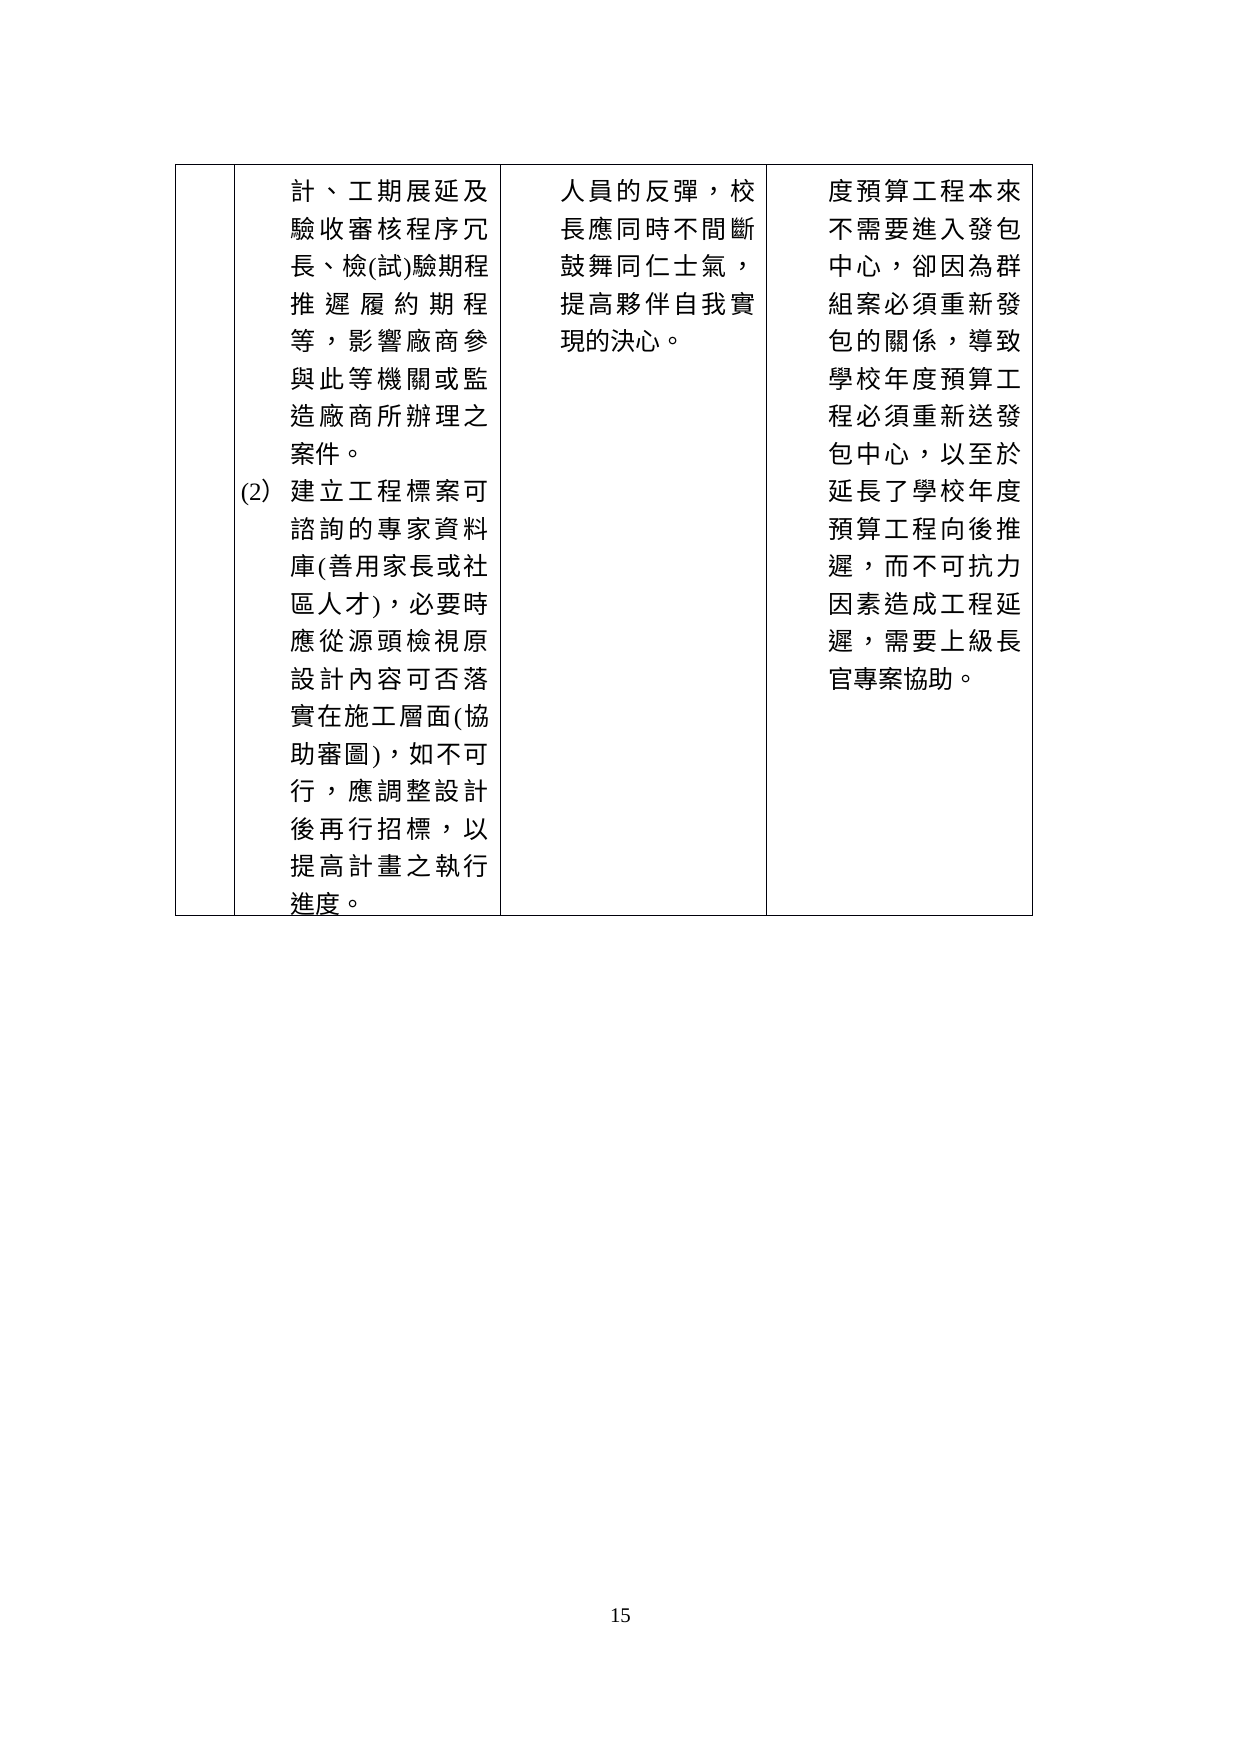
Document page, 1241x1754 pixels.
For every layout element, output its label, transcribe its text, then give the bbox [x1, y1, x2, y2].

table_cell 度預算工程本來不需要進入發包中心，卻因為群組案必須重新發包的關係，導致學校年度預算工程必須重新送發包中心，以至於延長了學校年度預算工程向後推遲，而不可抗力因素造成工程延遲，需要上級長官專案協助。 [767, 165, 1032, 915]
table_cell [176, 165, 234, 915]
table_cell 計、工期展延及驗收審核程序冗長、檢(試)驗期程推遲履約期程等，影響廠商參與此等機關或監造廠商所辦理之案件。 建立工程標案可諮詢的專家資料庫(善用家長或社區人才)，必要時應從源頭檢視原設計內容可否落實在施工層面(協助審圖)，如不可行，應調整設計後再行招標，以提高計畫之執行進度。 [235, 165, 500, 915]
table_cell 零基預算 對學校工程而言，每年的修建工程大都為新編列修建工程，因此每年的預算若能從「零」的基準開始，不因前年度或以前年度預算高低，重新審視工程性質，決定優先順序，並根據效益分析，就新年度預算為最適當的安排，亦即將有限的資源做妥善配置。 在建立效益分析的基礎上，學校可採行的對策有： 掌握較準確之數據，包括人員、可運用之預算、工程性質等。 確定可支配之定額預算，減少臨時追加。 依中長程校務發展規劃或工程之輕重緩急，逐年進行。 學校修建工程預算爭取不易，應考量在健康、安全及衛生前提下，充分且妥善規劃與執行。 精實管理 精實管理是組織內部持續改善的文化，透過消除各種形式浪費，讓資源充分使用，並能以最少的資源達到最大的效果。學校工程若能納入精實管理精神，應能在有限的預算下提高品質、減少浪費及降低成本，創造最大的價值。 可行的策略有： 分層負責，各司其職：學校、委託設計監造及廠商應就各自權責分工，三方另訂監督機制，確保品質掌握進度。 預先規劃，減少浪費：明確執行、分析工程標的，讓預算發揮最大效益。 主動出擊，資源統整：建立與市場機制的連結、尋求專家協助及上級單位指導等。 精實管理是持續改善的過程，難免會遇到阻力與人員的反彈，校長應同時不間斷鼓舞同仁士氣，提高夥伴自我實現的決心。 [501, 165, 766, 915]
